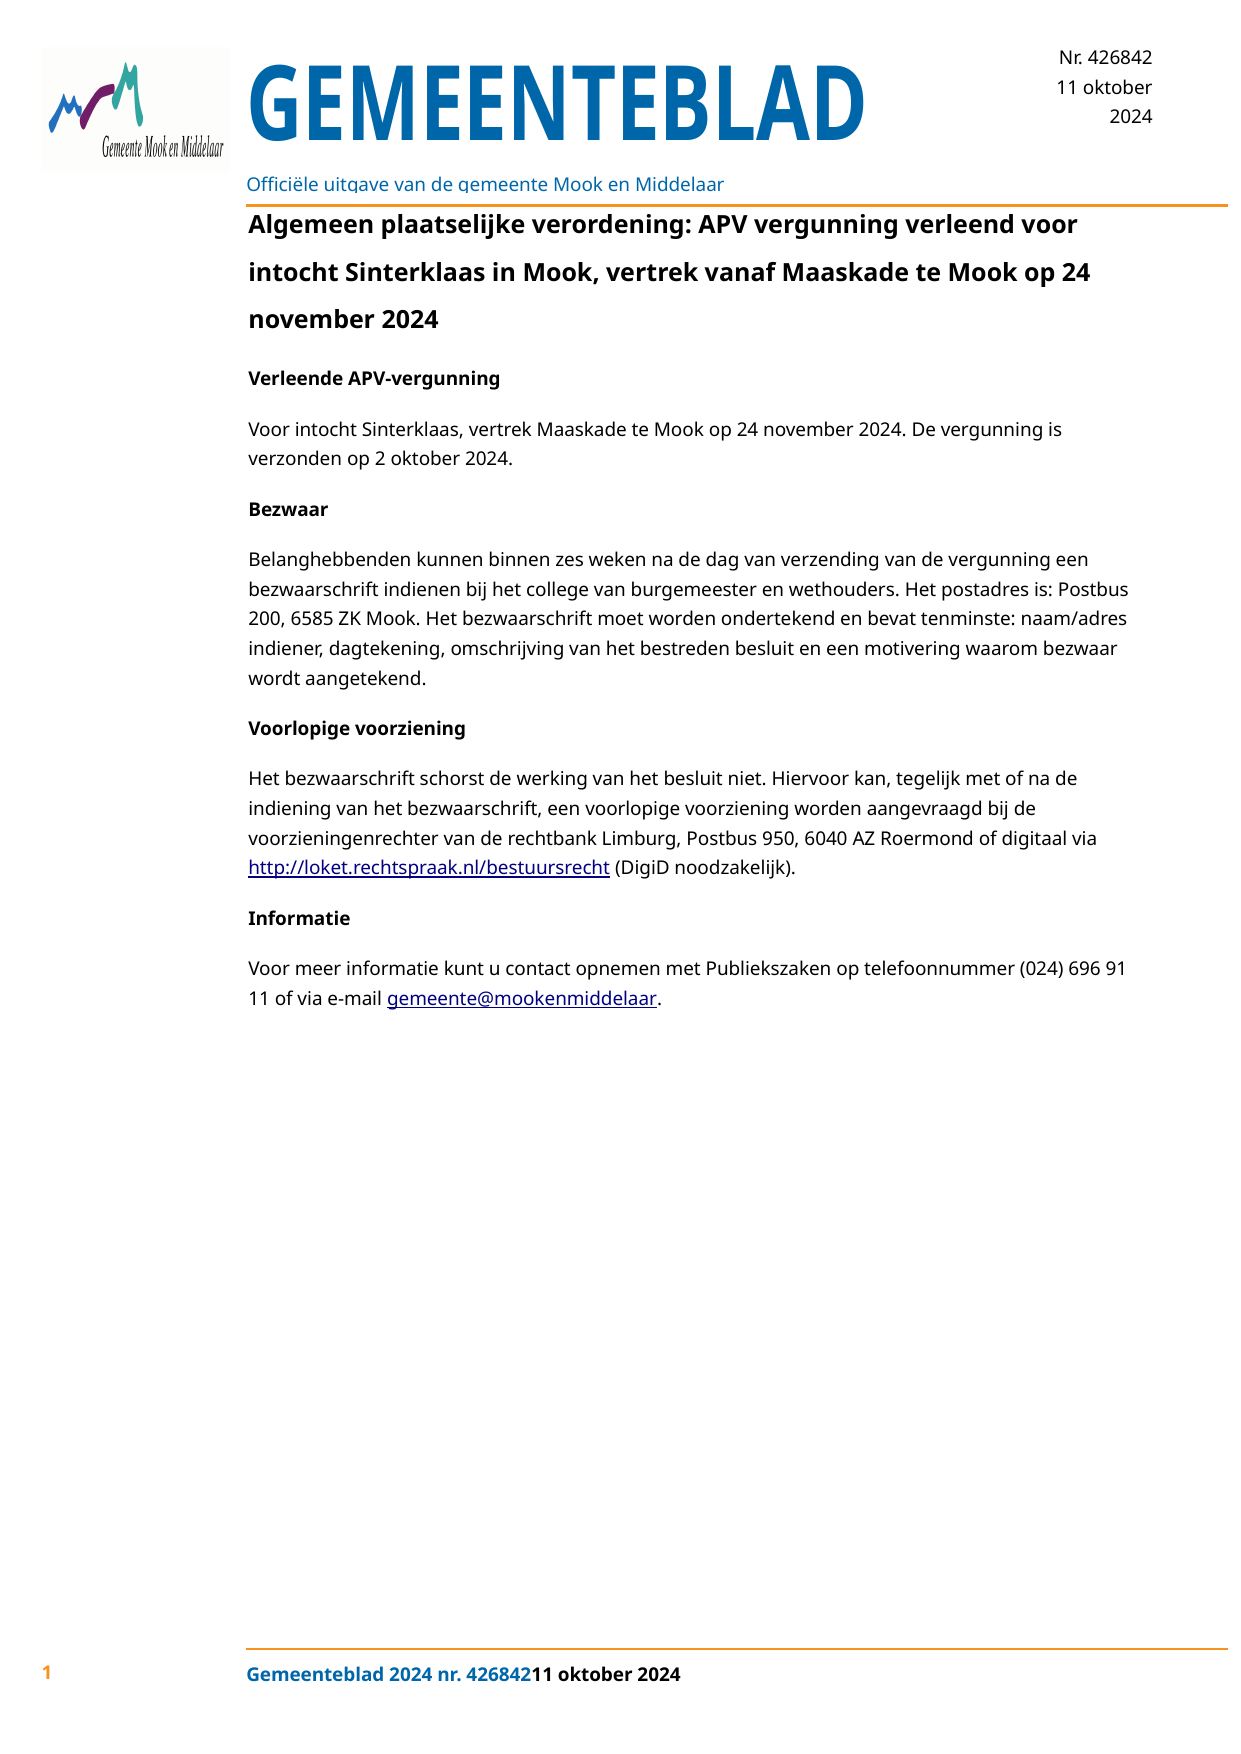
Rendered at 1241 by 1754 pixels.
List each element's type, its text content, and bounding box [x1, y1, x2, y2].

text Informatie [248, 905, 1152, 930]
text Verleende APV-vergunning [248, 366, 1152, 391]
text Voor meer informatie kunt u contact opnemen met Publiekszaken op telefoonnummer (024) 696 91 11 of via e-mail gemeente@mookenmiddelaar. [248, 955, 1152, 1010]
text Algemeen plaatselijke verordening: APV vergunning verleend voor intocht Sinterklaas in Mook, vertrek vanaf Maaskade te Mook op 24 november 2024 [248, 207, 1152, 336]
text Voorlopige voorziening [248, 715, 1152, 741]
text Het bezwaarschrift schorst de werking van het besluit niet. Hiervoor kan, tegelijk met of na de indiening van het bezwaarschrift, een voorlopige voorziening worden aangevraagd bij de voorzieningenrechter van de rechtbank Limburg, Postbus 950, 6040 AZ Roermond of digitaal via http://loket.rechtspraak.nl/bestuursrecht (DigiD noodzakelijk). [248, 766, 1152, 880]
text Bezwaar [248, 496, 1152, 522]
picture [41, 47, 231, 172]
text Belanghebbenden kunnen binnen zes weken na de dag van verzending van de vergunning een bezwaarschrift indienen bij het college van burgemeester en wethouders. Het postadres is: Postbus 200, 6585 ZK Mook. Het bezwaarschrift moet worden ondertekend en bevat tenminste: naam/adres indiener, dagtekening, omschrijving van het bestreden besluit en een motivering waarom bezwaar wordt aangetekend. [248, 546, 1152, 690]
text Voor intocht Sinterklaas, vertrek Maaskade te Mook op 24 november 2024. De vergunning is verzonden op 2 oktober 2024. [248, 416, 1152, 471]
